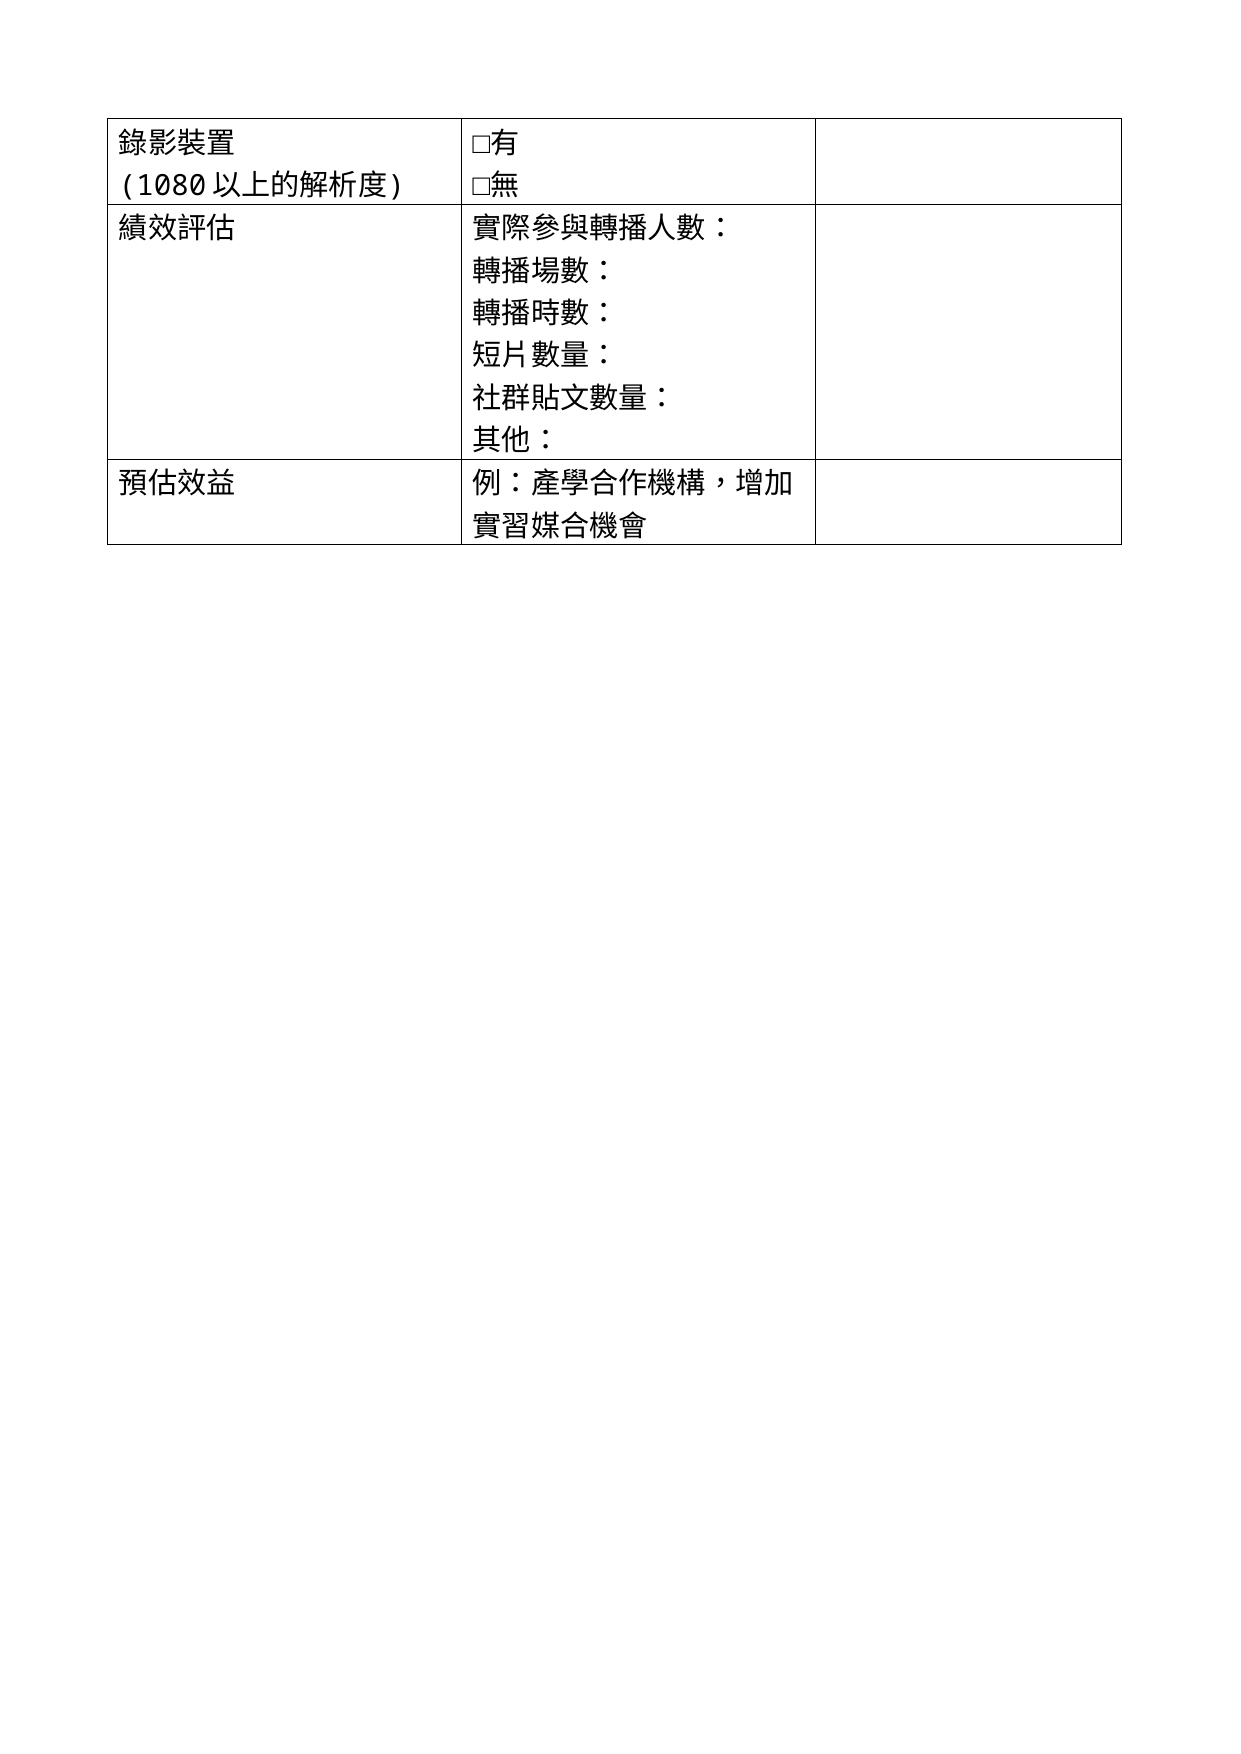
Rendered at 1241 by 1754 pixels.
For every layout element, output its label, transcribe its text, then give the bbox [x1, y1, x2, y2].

table_cell [816, 205, 1121, 459]
table_cell 實際參與轉播人數： 轉播場數： 轉播時數： 短片數量： 社群貼文數量： 其他： [462, 205, 815, 459]
table_cell [816, 119, 1121, 204]
table_cell 預估效益 [108, 460, 461, 544]
table_cell [816, 460, 1121, 544]
table_cell 績效評估 [108, 205, 461, 459]
table_cell □有 □無 [462, 119, 815, 204]
table_cell 例：產學合作機構，增加實習媒合機會 [462, 460, 815, 544]
table_cell 錄影裝置 (1080以上的解析度) [108, 119, 461, 204]
